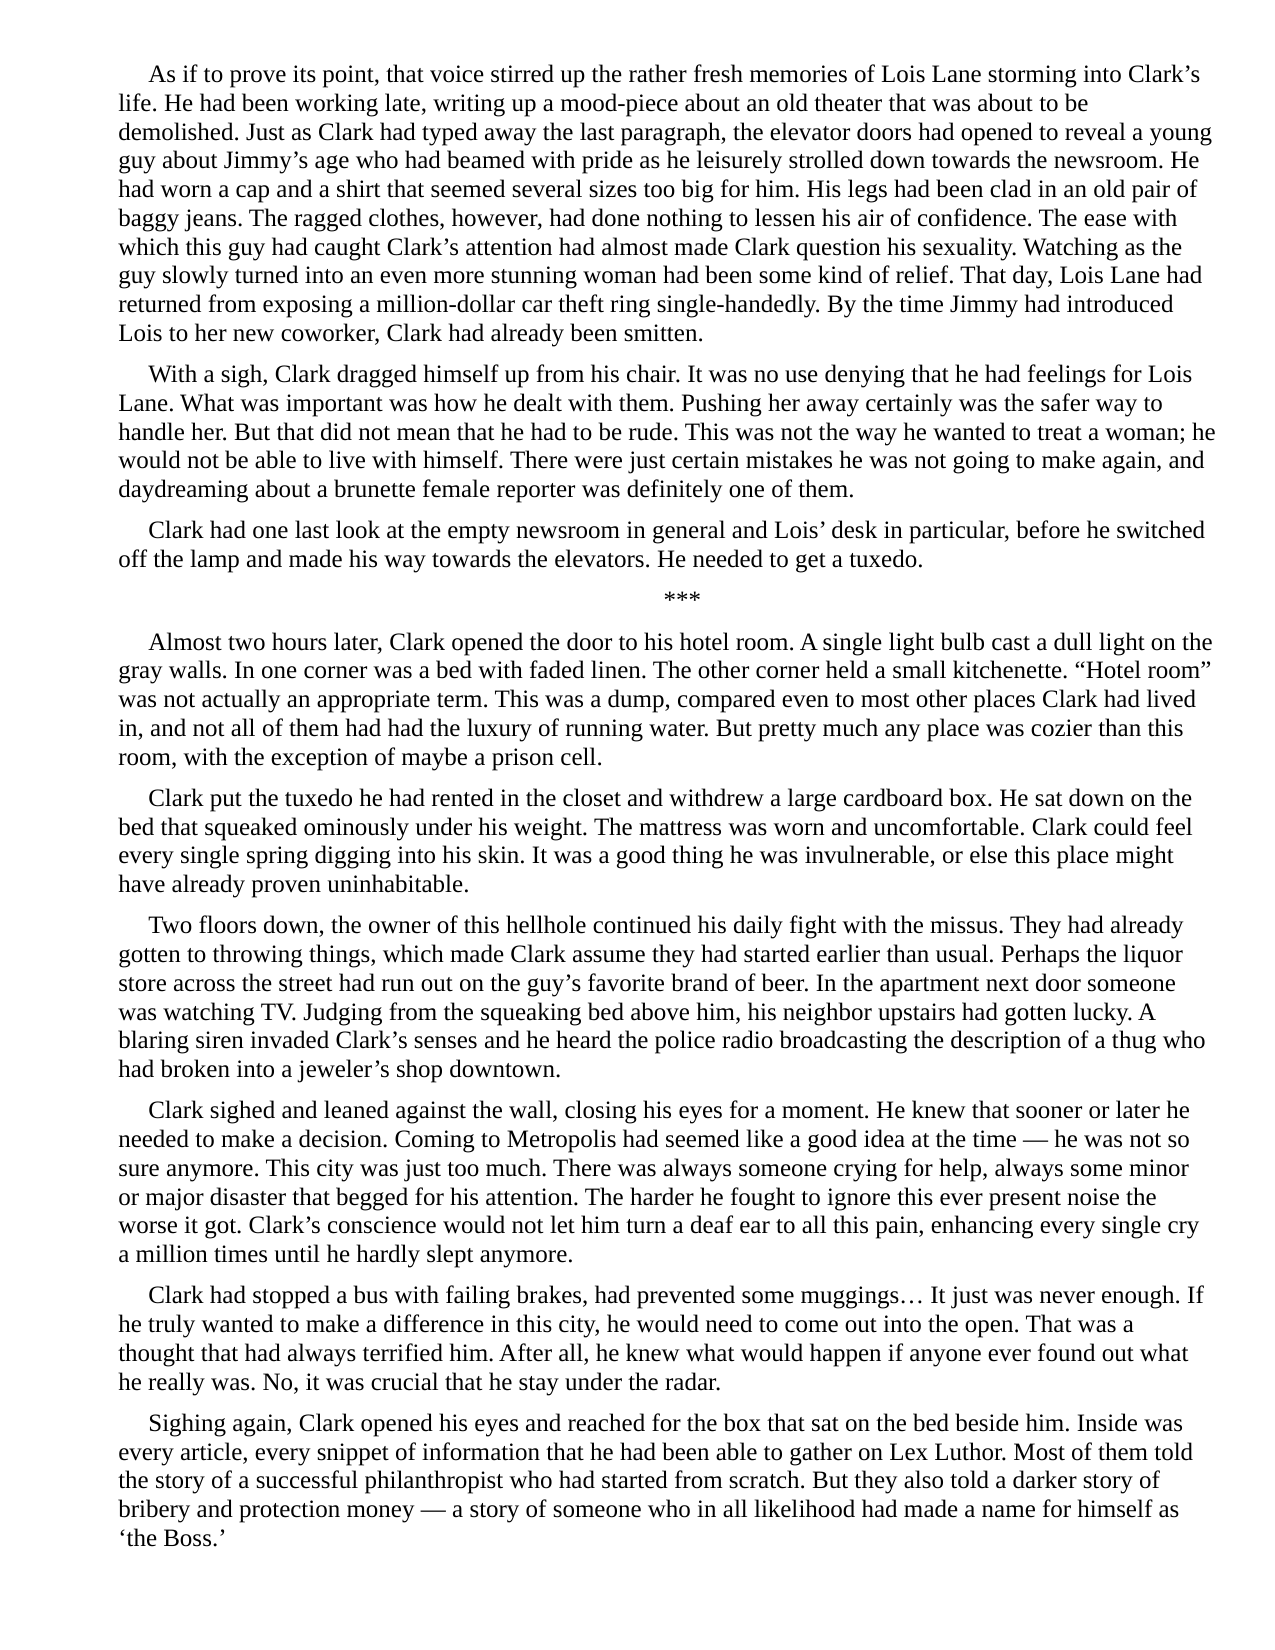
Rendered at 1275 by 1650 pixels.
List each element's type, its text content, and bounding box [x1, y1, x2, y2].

text Clark had one last look at the empty newsroom in general and Lois’ desk in particular, before he switched off the lamp and made his way towards the elevators. He needed to get a tuxedo. [118, 515, 1216, 573]
text Sighing again, Clark opened his eyes and reached for the box that sat on the bed beside him. Inside was every article, every snippet of information that he had been able to gather on Lex Luthor. Most of them told the story of a successful philanthropist who had started from scratch. But they also told a darker story of bribery and protection money — a story of someone who in all likelihood had made a name for himself as ‘the Boss.’ [118, 1408, 1216, 1552]
text Clark had stopped a bus with failing brakes, had prevented some muggings… It just was never enough. If he truly wanted to make a difference in this city, he would need to come out into the open. That was a thought that had always terrified him. After all, he knew what would happen if anyone ever found out what he really was. No, it was crucial that he stay under the radar. [118, 1280, 1216, 1395]
text With a sigh, Clark dragged himself up from his chair. It was no use denying that he had feelings for Lois Lane. What was important was how he dealt with them. Pushing her away certainly was the safer way to handle her. But that did not mean that he had to be rude. This was not the way he wanted to treat a woman; he would not be able to live with himself. There were just certain mistakes he was not going to make again, and daydreaming about a brunette female reporter was definitely one of them. [118, 359, 1216, 503]
text Clark sighed and leaned against the wall, closing his eyes for a moment. He knew that sooner or later he needed to make a decision. Coming to Metropolis had seemed like a good idea at the time — he was not so sure anymore. This city was just too much. There was always someone crying for help, always some minor or major disaster that begged for his attention. The harder he fought to ignore this ever present noise the worse it got. Clark’s conscience would not let him turn a deaf ear to all this pain, enhancing every single cry a million times until he hardly slept anymore. [118, 1095, 1216, 1268]
text Almost two hours later, Clark opened the door to his hotel room. A single light bulb cast a dull light on the gray walls. In one corner was a bed with faded linen. The other corner held a small kitchenette. “Hotel room” was not actually an appropriate term. This was a dump, compared even to most other places Clark had lived in, and not all of them had had the luxury of running water. But pretty much any place was cozier than this room, with the exception of maybe a prison cell. [118, 627, 1216, 770]
text *** [118, 585, 1216, 614]
text Two floors down, the owner of this hellhole continued his daily fight with the missus. They had already gotten to throwing things, which made Clark assume they had started earlier than usual. Perhaps the liquor store across the street had run out on the guy’s favorite brand of beer. In the apartment next door someone was watching TV. Judging from the squeaking bed above him, his neighbor upstairs had gotten lucky. A blaring siren invaded Clark’s senses and he heard the police radio broadcasting the description of a thug who had broken into a jeweler’s shop downtown. [118, 910, 1216, 1083]
text Clark put the tuxedo he had rented in the closet and withdrew a large cardboard box. He sat down on the bed that squeaked ominously under his weight. The mattress was worn and uncomfortable. Clark could feel every single spring digging into his skin. It was a good thing he was invulnerable, or else this place might have already proven uninhabitable. [118, 783, 1216, 898]
text As if to prove its point, that voice stirred up the rather fresh memories of Lois Lane storming into Clark’s life. He had been working late, writing up a mood-piece about an old theater that was about to be demolished. Just as Clark had typed away the last paragraph, the elevator doors had opened to reveal a young guy about Jimmy’s age who had beamed with pride as he leisurely strolled down towards the newsroom. He had worn a cap and a shirt that seemed several sizes too big for him. His legs had been clad in an old pair of baggy jeans. The ragged clothes, however, had done nothing to lessen his air of confidence. The ease with which this guy had caught Clark’s attention had almost made Clark question his sexuality. Watching as the guy slowly turned into an even more stunning woman had been some kind of relief. That day, Lois Lane had returned from exposing a million-dollar car theft ring single-handedly. By the time Jimmy had introduced Lois to her new coworker, Clark had already been smitten. [118, 59, 1216, 347]
